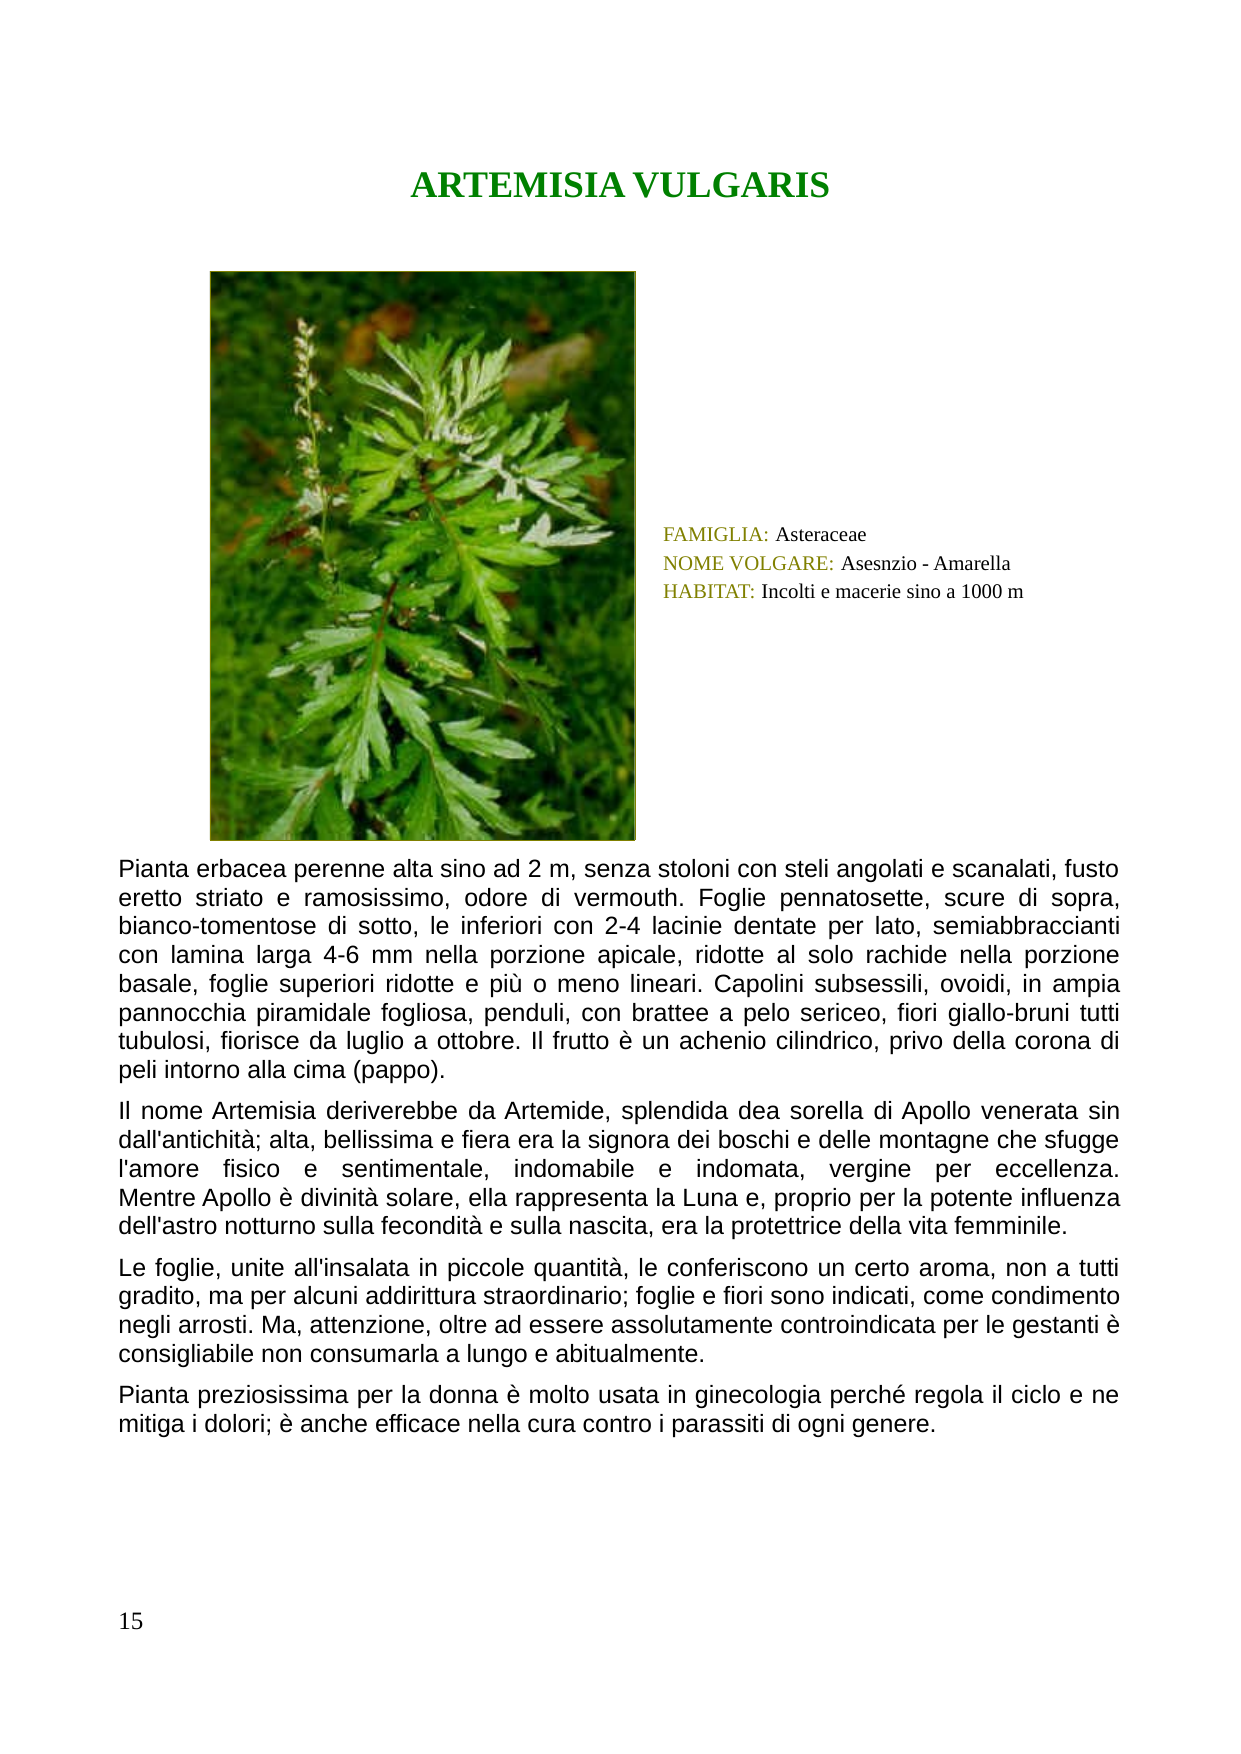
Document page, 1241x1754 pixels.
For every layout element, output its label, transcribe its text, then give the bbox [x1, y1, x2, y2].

table_header ARTEMISIA VULGARIS [207, 159, 1033, 268]
table_cell [207, 268, 660, 854]
picture [211, 272, 635, 840]
text Le foglie, unite all'insalata in piccole quantità, le conferiscono un certo aroma, non a tutti gradito, ma per alcuni addirittura straordinario; foglie e fiori sono indicati, come condimento negli arrosti. Ma, attenzione, oltre ad essere assolutamente controindicata per le gestanti è consigliabile non consumarla a lungo e abitualmente. [118, 1253, 1122, 1368]
text Pianta preziosissima per la donna è molto usata in ginecologia perché regola il ciclo e ne mitiga i dolori; è anche efficace nella cura contro i parassiti di ogni genere. [118, 1380, 1122, 1438]
table_cell FAMIGLIA: Asteraceae NOME VOLGARE: Asesnzio - Amarella HABITAT: Incolti e macerie sino a 1000 m [660, 268, 1033, 854]
text Pianta erbacea perenne alta sino ad 2 m, senza stoloni con steli angolati e scanalati, fusto eretto striato e ramosissimo, odore di vermouth. Foglie pennatosette, scure di sopra, bianco-tomentose di sotto, le inferiori con 2-4 lacinie dentate per lato, semiabbraccianti con lamina larga 4-6 mm nella porzione apicale, ridotte al solo rachide nella porzione basale, foglie superiori ridotte e più o meno lineari. Capolini subsessili, ovoidi, in ampia pannocchia piramidale fogliosa, penduli, con brattee a pelo sericeo, fiori giallo-bruni tutti tubulosi, fiorisce da luglio a ottobre. Il frutto è un achenio cilindrico, privo della corona di peli intorno alla cima (pappo). [118, 854, 1122, 1084]
text Il nome Artemisia deriverebbe da Artemide, splendida dea sorella di Apollo venerata sin dall'antichità; alta, bellissima e fiera era la signora dei boschi e delle montagne che sfugge l'amore fisico e sentimentale, indomabile e indomata, vergine per eccellenza. Mentre Apollo è divinità solare, ella rappresenta la Luna e, proprio per la potente influenza dell'astro notturno sulla fecondità e sulla nascita, era la protettrice della vita femminile. [118, 1096, 1122, 1240]
